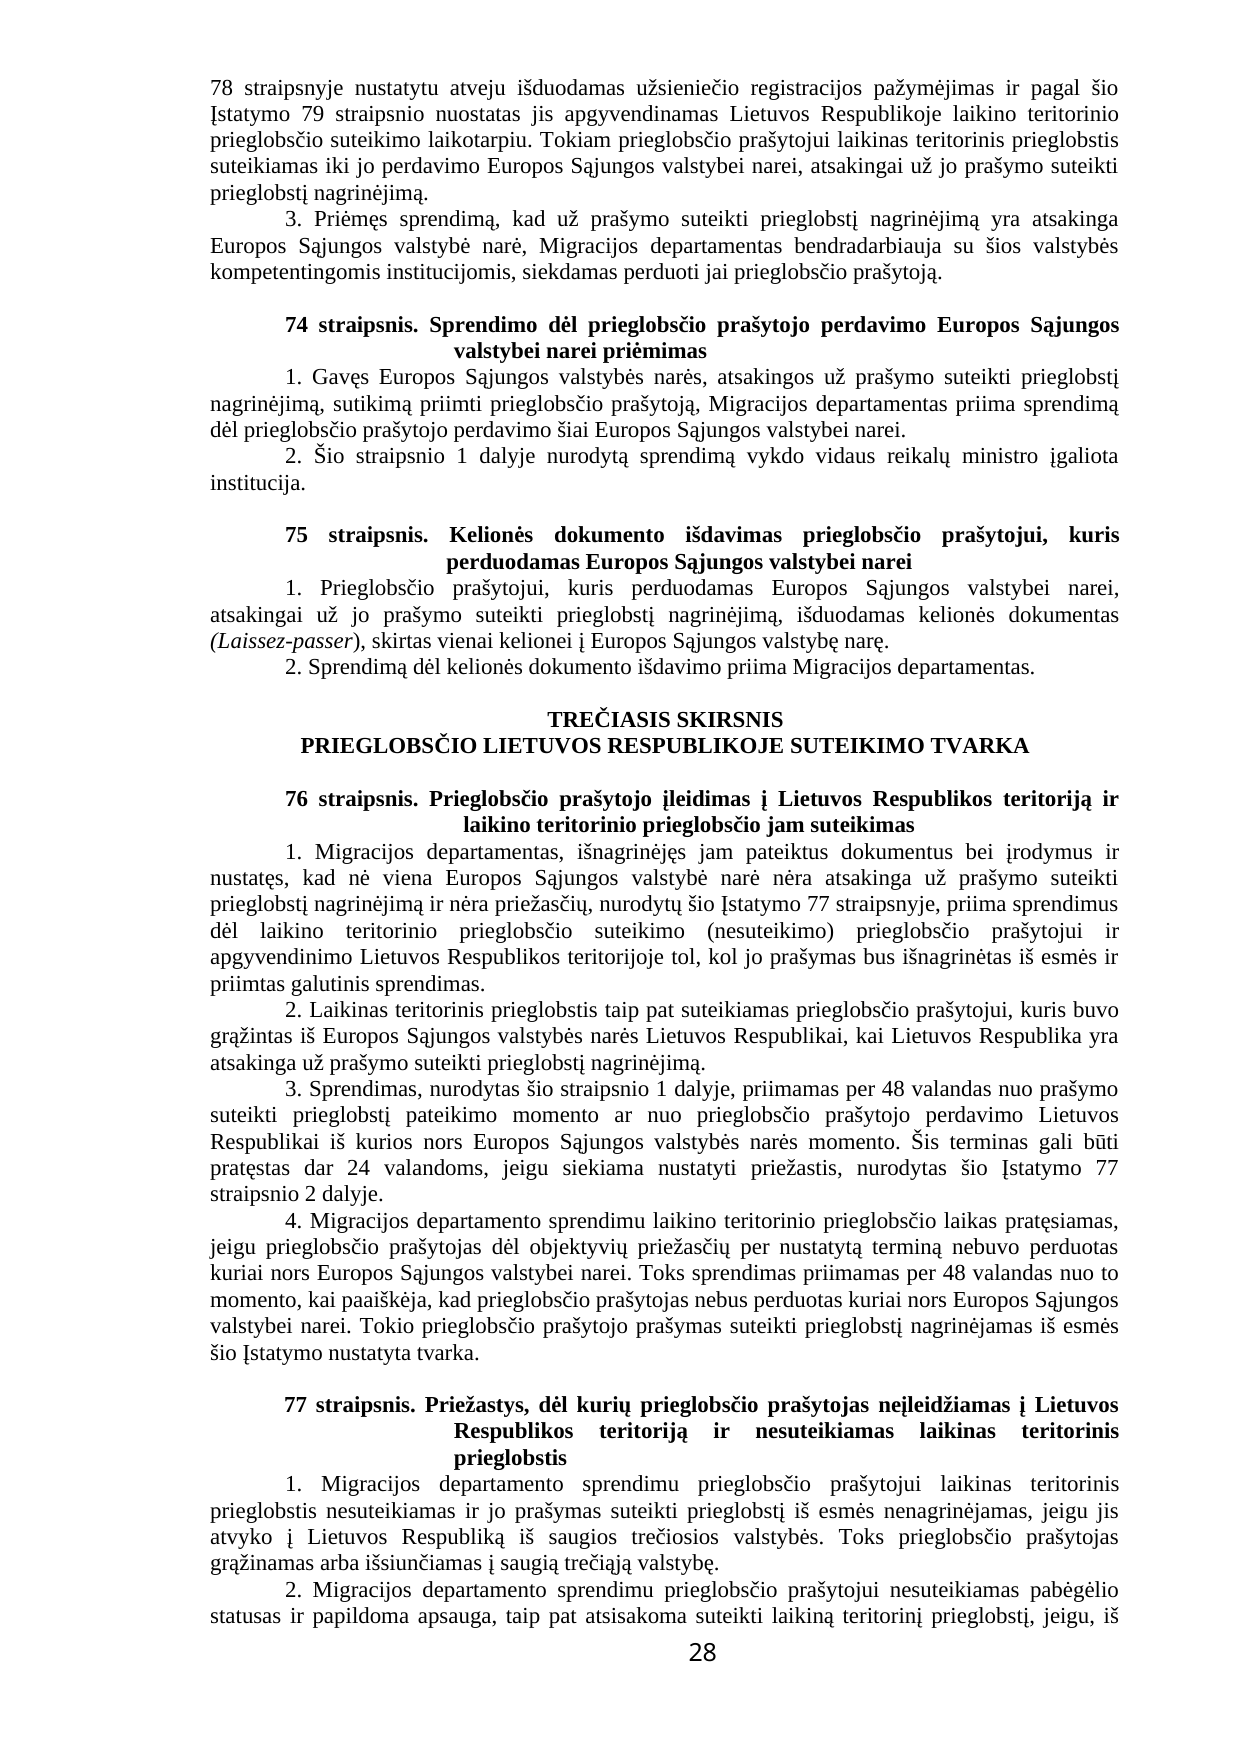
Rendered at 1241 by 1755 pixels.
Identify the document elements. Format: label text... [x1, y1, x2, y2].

text 77 straipsnis. Priežastys, dėl kurių prieglobsčio prašytojas neįleidžiamas į Lietuvos Respublikos teritoriją ir nesuteikiamas laikinas teritorinis prieglobstis [284, 1391, 1120, 1470]
text 2. Šio straipsnio 1 dalyje nurodytą sprendimą vykdo vidaus reikalų ministro įgaliota institucija. [210, 442, 1120, 495]
text 74 straipsnis. Sprendimo dėl prieglobsčio prašytojo perdavimo Europos Sąjungos valstybei narei priėmimas [285, 311, 1120, 363]
text 3. Sprendimas, nurodytas šio straipsnio 1 dalyje, priimamas per 48 valandas nuo prašymo suteikti prieglobstį pateikimo momento ar nuo prieglobsčio prašytojo perdavimo Lietuvos Respublikai iš kurios nors Europos Sąjungos valstybės narės momento. Šis terminas gali būti pratęstas dar 24 valandoms, jeigu siekiama nustatyti priežastis, nurodytas šio Įstatymo 77 straipsnio 2 dalyje. [210, 1075, 1120, 1207]
text TREČIASIS SKIRSNIS [210, 706, 1120, 732]
text 2. Sprendimą dėl kelionės dokumento išdavimo priima Migracijos departamentas. [160, 653, 1120, 680]
text 1. Prieglobsčio prašytojui, kuris perduodamas Europos Sąjungos valstybei narei, atsakingai už jo prašymo suteikti prieglobstį nagrinėjimą, išduodamas kelionės dokumentas (Laissez-passer), skirtas vienai kelionei į Europos Sąjungos valstybę narę. [210, 574, 1120, 653]
text 1. Gavęs Europos Sąjungos valstybės narės, atsakingos už prašymo suteikti prieglobstį nagrinėjimą, sutikimą priimti prieglobsčio prašytoją, Migracijos departamentas priima sprendimą dėl prieglobsčio prašytojo perdavimo šiai Europos Sąjungos valstybei narei. [210, 363, 1120, 442]
text 78 straipsnyje nustatytu atveju išduodamas užsieniečio registracijos pažymėjimas ir pagal šio Įstatymo 79 straipsnio nuostatas jis apgyvendinamas Lietuvos Respublikoje laikino teritorinio prieglobsčio suteikimo laikotarpiu. Tokiam prieglobsčio prašytojui laikinas teritorinis prieglobstis suteikiamas iki jo perdavimo Europos Sąjungos valstybei narei, atsakingai už jo prašymo suteikti prieglobstį nagrinėjimą. [210, 73, 1120, 205]
text 2. Laikinas teritorinis prieglobstis taip pat suteikiamas prieglobsčio prašytojui, kuris buvo grąžintas iš Europos Sąjungos valstybės narės Lietuvos Respublikai, kai Lietuvos Respublika yra atsakinga už prašymo suteikti prieglobstį nagrinėjimą. [210, 996, 1120, 1075]
text 1. Migracijos departamento sprendimu prieglobsčio prašytojui laikinas teritorinis prieglobstis nesuteikiamas ir jo prašymas suteikti prieglobstį iš esmės nenagrinėjamas, jeigu jis atvyko į Lietuvos Respubliką iš saugios trečiosios valstybės. Toks prieglobsčio prašytojas grąžinamas arba išsiunčiamas į saugią trečiąją valstybę. [210, 1470, 1120, 1576]
text 3. Priėmęs sprendimą, kad už prašymo suteikti prieglobstį nagrinėjimą yra atsakinga Europos Sąjungos valstybė narė, Migracijos departamentas bendradarbiauja su šios valstybės kompetentingomis institucijomis, siekdamas perduoti jai prieglobsčio prašytoją. [210, 205, 1120, 284]
text PRIEGLOBSČIO LIETUVOS RESPUBLIKOJE SUTEIKIMO TVARKA [210, 732, 1120, 759]
text 2. Migracijos departamento sprendimu prieglobsčio prašytojui nesuteikiamas pabėgėlio statusas ir papildoma apsauga, taip pat atsisakoma suteikti laikiną teritorinį prieglobstį, jeigu, iš [210, 1576, 1120, 1628]
text 76 straipsnis. Prieglobsčio prašytojo įleidimas į Lietuvos Respublikos teritoriją ir laikino teritorinio prieglobsčio jam suteikimas [285, 785, 1120, 838]
text 4. Migracijos departamento sprendimu laikino teritorinio prieglobsčio laikas pratęsiamas, jeigu prieglobsčio prašytojas dėl objektyvių priežasčių per nustatytą terminą nebuvo perduotas kuriai nors Europos Sąjungos valstybei narei. Toks sprendimas priimamas per 48 valandas nuo to momento, kai paaiškėja, kad prieglobsčio prašytojas nebus perduotas kuriai nors Europos Sąjungos valstybei narei. Tokio prieglobsčio prašytojo prašymas suteikti prieglobstį nagrinėjamas iš esmės šio Įstatymo nustatyta tvarka. [210, 1207, 1120, 1365]
text 1. Migracijos departamentas, išnagrinėjęs jam pateiktus dokumentus bei įrodymus ir nustatęs, kad nė viena Europos Sąjungos valstybė narė nėra atsakinga už prašymo suteikti prieglobstį nagrinėjimą ir nėra priežasčių, nurodytų šio Įstatymo 77 straipsnyje, priima sprendimus dėl laikino teritorinio prieglobsčio suteikimo (nesuteikimo) prieglobsčio prašytojui ir apgyvendinimo Lietuvos Respublikos teritorijoje tol, kol jo prašymas bus išnagrinėtas iš esmės ir priimtas galutinis sprendimas. [210, 838, 1120, 996]
text 75 straipsnis. Kelionės dokumento išdavimas prieglobsčio prašytojui, kuris perduodamas Europos Sąjungos valstybei narei [285, 522, 1120, 574]
